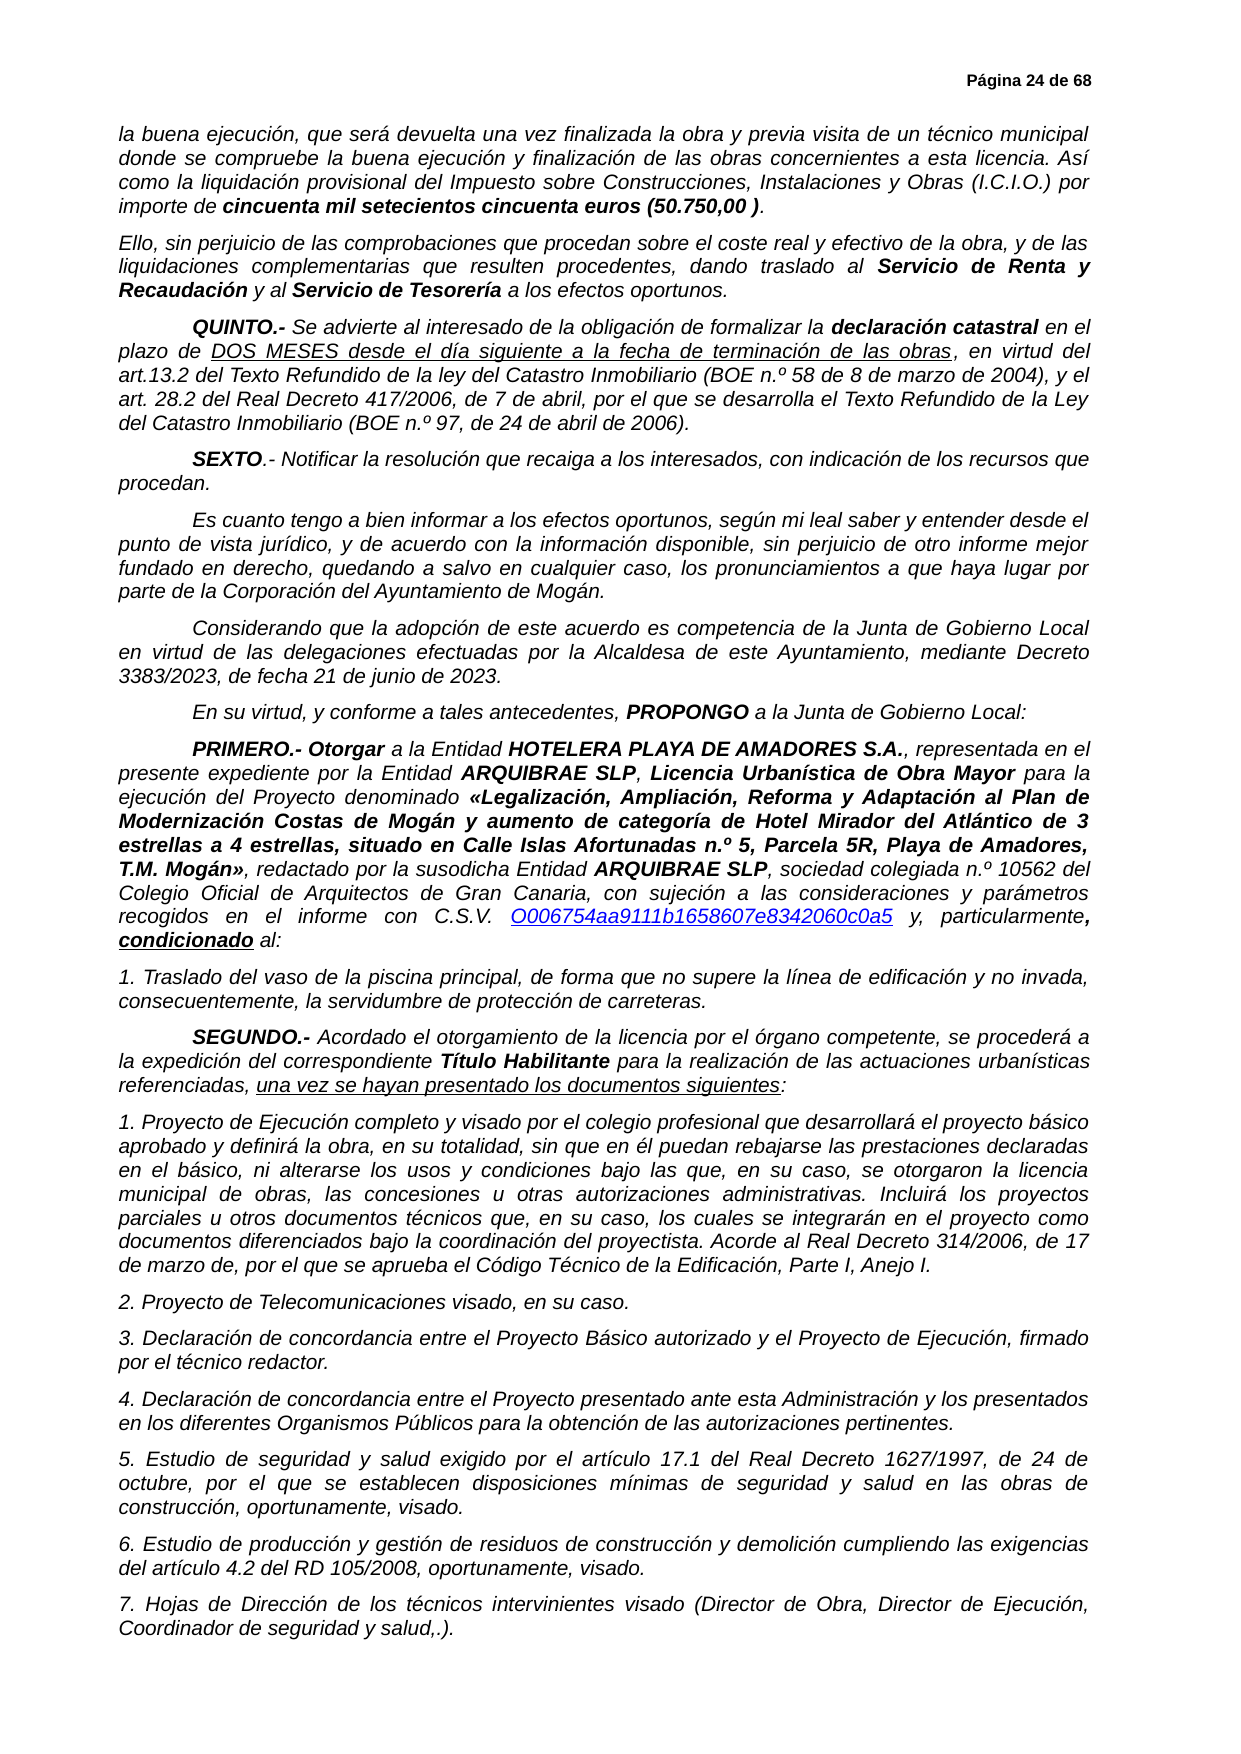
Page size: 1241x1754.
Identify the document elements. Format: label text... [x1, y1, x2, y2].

text 4. Declaración de concordancia entre el Proyecto presentado ante esta Administración y los presentados en los diferentes Organismos Públicos para la obtención de las autorizaciones pertinentes. [118, 1387, 1092, 1434]
text 1. Proyecto de Ejecución completo y visado por el colegio profesional que desarrollará el proyecto básico aprobado y definirá la obra, en su totalidad, sin que en él puedan rebajarse las prestaciones declaradas en el básico, ni alterarse los usos y condiciones bajo las que, en su caso, se otorgaron la licencia municipal de obras, las concesiones u otras autorizaciones administrativas. Incluirá los proyectos parciales u otros documentos técnicos que, en su caso, los cuales se integrarán en el proyecto como documentos diferenciados bajo la coordinación del proyectista. Acorde al Real Decreto 314/2006, de 17 de marzo de, por el que se aprueba el Código Técnico de la Edificación, Parte I, Anejo I. [118, 1109, 1092, 1277]
text SEGUNDO.- Acordado el otorgamiento de la licencia por el órgano competente, se procederá a la expedición del correspondiente Título Habilitante para la realización de las actuaciones urbanísticas referenciadas, una vez se hayan presentado los documentos siguientes: [118, 1025, 1092, 1097]
text la buena ejecución, que será devuelta una vez finalizada la obra y previa visita de un técnico municipal donde se compruebe la buena ejecución y finalización de las obras concernientes a esta licencia. Así como la liquidación provisional del Impuesto sobre Construcciones, Instalaciones y Obras (I.C.I.O.) por importe de cincuenta mil setecientos cincuenta euros (50.750,00 ). [118, 122, 1092, 218]
text 7. Hojas de Dirección de los técnicos intervinientes visado (Director de Obra, Director de Ejecución, Coordinador de seguridad y salud,.). [118, 1592, 1092, 1640]
text QUINTO.- Se advierte al interesado de la obligación de formalizar la declaración catastral en el plazo de DOS MESES desde el día siguiente a la fecha de terminación de las obras, en virtud del art.13.2 del Texto Refundido de la ley del Catastro Inmobiliario (BOE n.º 58 de 8 de marzo de 2004), y el art. 28.2 del Real Decreto 417/2006, de 7 de abril, por el que se desarrolla el Texto Refundido de la Ley del Catastro Inmobiliario (BOE n.º 97, de 24 de abril de 2006). [118, 315, 1092, 434]
text Ello, sin perjuicio de las comprobaciones que procedan sobre el coste real y efectivo de la obra, y de las liquidaciones complementarias que resulten procedentes, dando traslado al Servicio de Renta y Recaudación y al Servicio de Tesorería a los efectos oportunos. [118, 230, 1092, 302]
text 6. Estudio de producción y gestión de residuos de construcción y demolición cumpliendo las exigencias del artículo 4.2 del RD 105/2008, oportunamente, visado. [118, 1531, 1092, 1579]
text En su virtud, y conforme a tales antecedentes, PROPONGO a la Junta de Gobierno Local: [118, 700, 1092, 724]
text 2. Proyecto de Telecomunicaciones visado, en su caso. [118, 1290, 1092, 1314]
text 1. Traslado del vaso de la piscina principal, de forma que no supere la línea de edificación y no invada, consecuentemente, la servidumbre de protección de carreteras. [118, 965, 1092, 1013]
text Considerando que la adopción de este acuerdo es competencia de la Junta de Gobierno Local en virtud de las delegaciones efectuadas por la Alcaldesa de este Ayuntamiento, mediante Decreto 3383/2023, de fecha 21 de junio de 2023. [118, 616, 1092, 688]
text 3. Declaración de concordancia entre el Proyecto Básico autorizado y el Proyecto de Ejecución, firmado por el técnico redactor. [118, 1326, 1092, 1374]
text 5. Estudio de seguridad y salud exigido por el artículo 17.1 del Real Decreto 1627/1997, de 24 de octubre, por el que se establecen disposiciones mínimas de seguridad y salud en las obras de construcción, oportunamente, visado. [118, 1447, 1092, 1519]
text PRIMERO.- Otorgar a la Entidad HOTELERA PLAYA DE AMADORES S.A., representada en el presente expediente por la Entidad ARQUIBRAE SLP, Licencia Urbanística de Obra Mayor para la ejecución del Proyecto denominado «Legalización, Ampliación, Reforma y Adaptación al Plan de Modernización Costas de Mogán y aumento de categoría de Hotel Mirador del Atlántico de 3 estrellas a 4 estrellas, situado en Calle Islas Afortunadas n.º 5, Parcela 5R, Playa de Amadores, T.M. Mogán», redactado por la susodicha Entidad ARQUIBRAE SLP, sociedad colegiada n.º 10562 del Colegio Oficial de Arquitectos de Gran Canaria, con sujeción a las consideraciones y parámetros recogidos en el informe con C.S.V. O006754aa9111b1658607e8342060c0a5 y, particularmente, condicionado al: [118, 737, 1092, 952]
text Es cuanto tengo a bien informar a los efectos oportunos, según mi leal saber y entender desde el punto de vista jurídico, y de acuerdo con la información disponible, sin perjuicio de otro informe mejor fundado en derecho, quedando a salvo en cualquier caso, los pronunciamientos a que haya lugar por parte de la Corporación del Ayuntamiento de Mogán. [118, 507, 1092, 603]
text SEXTO.- Notificar la resolución que recaiga a los interesados, con indicación de los recursos que procedan. [118, 447, 1092, 495]
